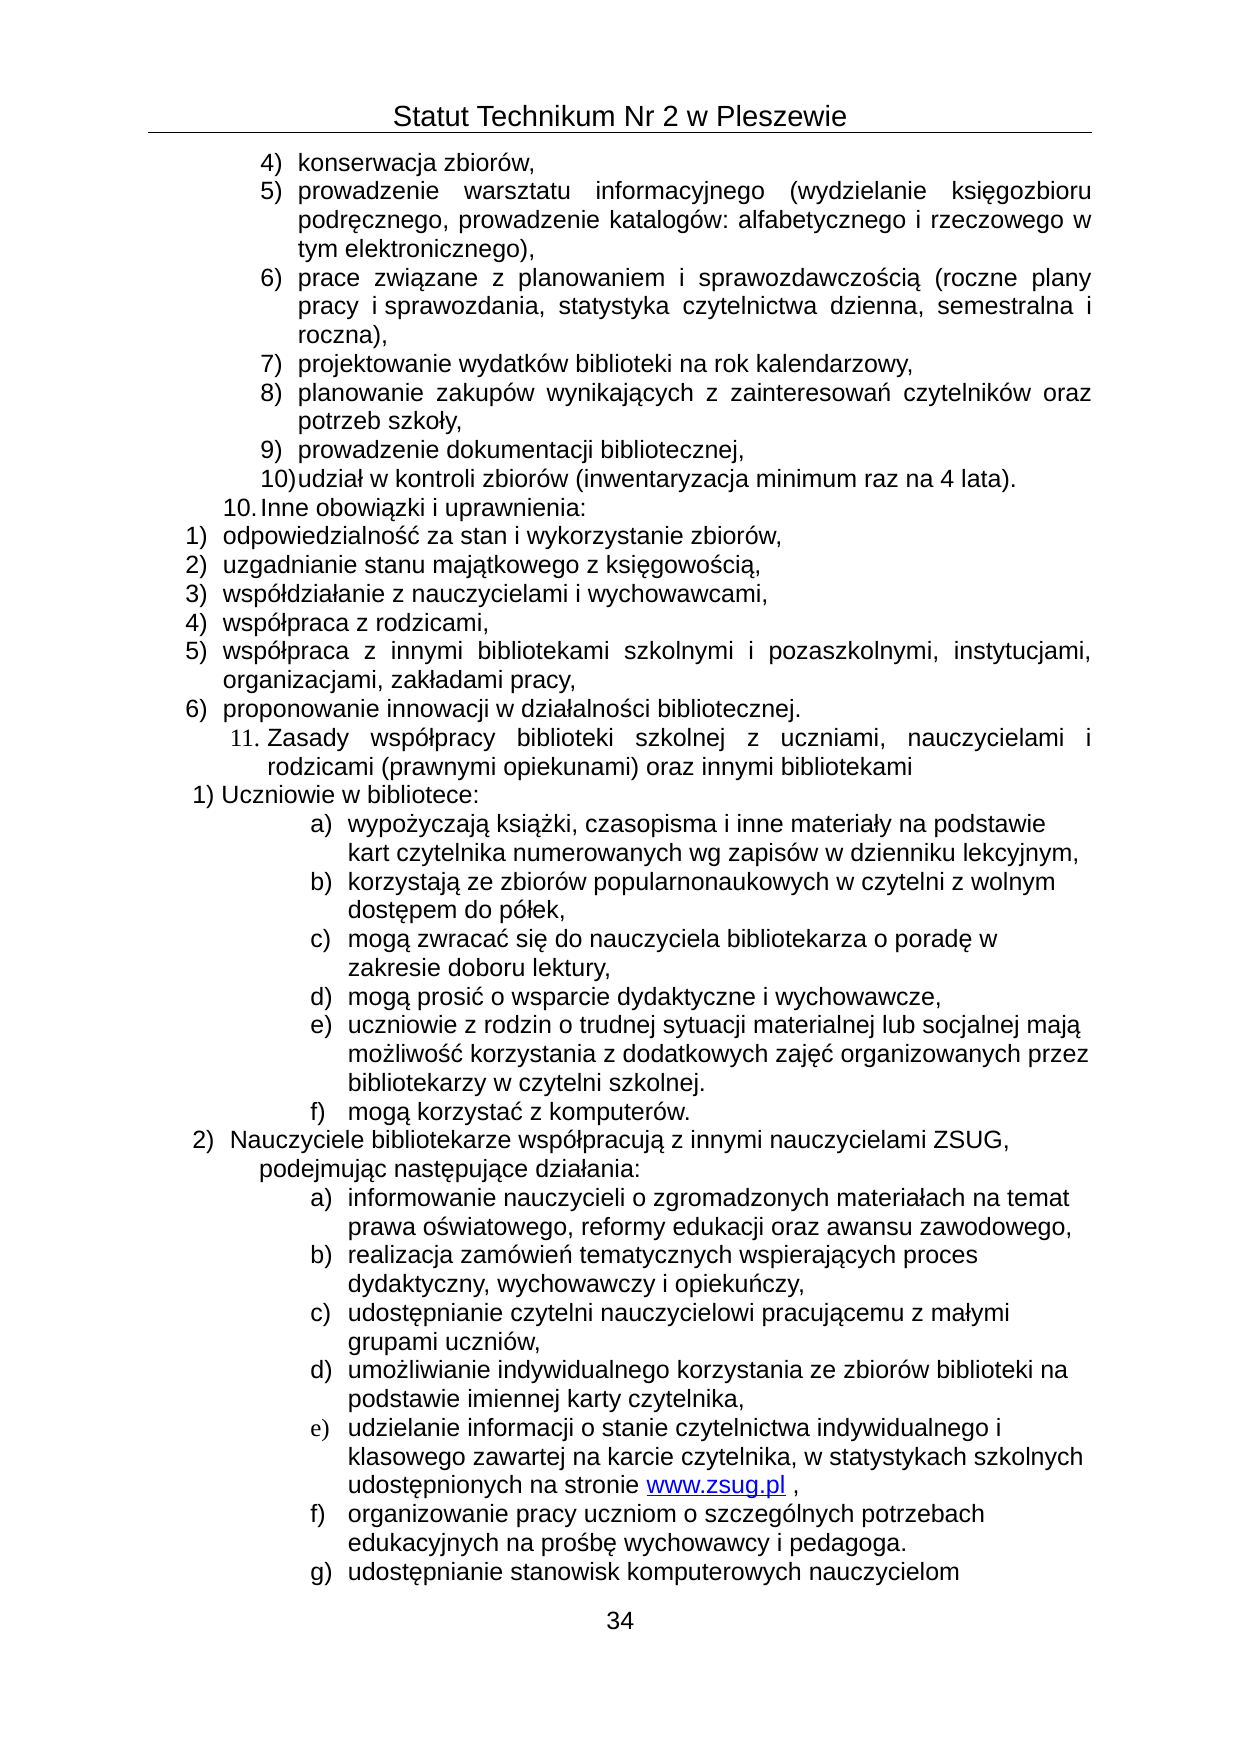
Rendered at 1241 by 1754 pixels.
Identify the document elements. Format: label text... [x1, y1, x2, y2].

list współpraca z rodzicami, [185, 608, 1092, 636]
list współdziałanie z nauczycielami i wychowawcami, [185, 579, 1092, 608]
list Nauczyciele bibliotekarze współpracują z innymi nauczycielami ZSUG, podejmując następujące działania: [192, 1125, 1092, 1183]
list proponowanie innowacji w działalności bibliotecznej. [185, 694, 1092, 723]
list organizowanie pracy uczniom o szczególnych potrzebach edukacyjnych na prośbę wychowawcy i pedagoga. [310, 1499, 1092, 1557]
list współpraca z innymi bibliotekami szkolnymi i pozaszkolnymi, instytucjami, organizacjami, zakładami pracy, [185, 636, 1092, 694]
list realizacja zamówień tematycznych wspierających proces dydaktyczny, wychowawczy i opiekuńczy, [310, 1240, 1092, 1298]
list uzgadnianie stanu majątkowego z księgowością, [185, 550, 1092, 579]
list projektowanie wydatków biblioteki na rok kalendarzowy, [260, 349, 1092, 378]
list Inne obowiązki i uprawnienia: [223, 493, 1092, 521]
list prowadzenie dokumentacji bibliotecznej, [260, 435, 1092, 464]
list planowanie zakupów wynikających z zainteresowań czytelników oraz potrzeb szkoły, [260, 378, 1092, 435]
list uczniowie z rodzin o trudnej sytuacji materialnej lub socjalnej mają możliwość korzystania z dodatkowych zajęć organizowanych przez bibliotekarzy w czytelni szkolnej. [310, 1010, 1092, 1096]
list udzielanie informacji o stanie czytelnictwa indywidualnego i klasowego zawartej na karcie czytelnika, w statystykach szkolnych udostępnionych na stronie www.zsug.pl , [310, 1413, 1092, 1499]
list wypożyczają książki, czasopisma i inne materiały na podstawie kart czytelnika numerowanych wg zapisów w dzienniku lekcyjnym, [310, 809, 1092, 866]
text 1) Uczniowie w bibliotece: [192, 780, 1092, 809]
list mogą zwracać się do nauczyciela bibliotekarza o poradę w zakresie doboru lektury, [310, 924, 1092, 981]
list Zasady współpracy biblioteki szkolnej z uczniami, nauczycielami i rodzicami (prawnymi opiekunami) oraz innymi bibliotekami [229, 723, 1092, 780]
list konserwacja zbiorów, [260, 148, 1092, 176]
list udostępnianie stanowisk komputerowych nauczycielom [310, 1557, 1092, 1585]
list umożliwianie indywidualnego korzystania ze zbiorów biblioteki na podstawie imiennej karty czytelnika, [310, 1355, 1092, 1413]
list informowanie nauczycieli o zgromadzonych materiałach na temat prawa oświatowego, reformy edukacji oraz awansu zawodowego, [310, 1183, 1092, 1240]
list udostępnianie czytelni nauczycielowi pracującemu z małymi grupami uczniów, [310, 1298, 1092, 1355]
list udział w kontroli zbiorów (inwentaryzacja minimum raz na 4 lata). [260, 464, 1092, 493]
list mogą prosić o wsparcie dydaktyczne i wychowawcze, [310, 981, 1092, 1010]
list prace związane z planowaniem i sprawozdawczością (roczne plany pracy i sprawozdania, statystyka czytelnictwa dzienna, semestralna i roczna), [260, 263, 1092, 349]
list prowadzenie warsztatu informacyjnego (wydzielanie księgozbioru podręcznego, prowadzenie katalogów: alfabetycznego i rzeczowego w tym elektronicznego), [260, 176, 1092, 263]
list korzystają ze zbiorów popularnonaukowych w czytelni z wolnym dostępem do półek, [310, 866, 1092, 924]
list mogą korzystać z komputerów. [310, 1096, 1092, 1125]
list odpowiedzialność za stan i wykorzystanie zbiorów, [185, 521, 1092, 550]
